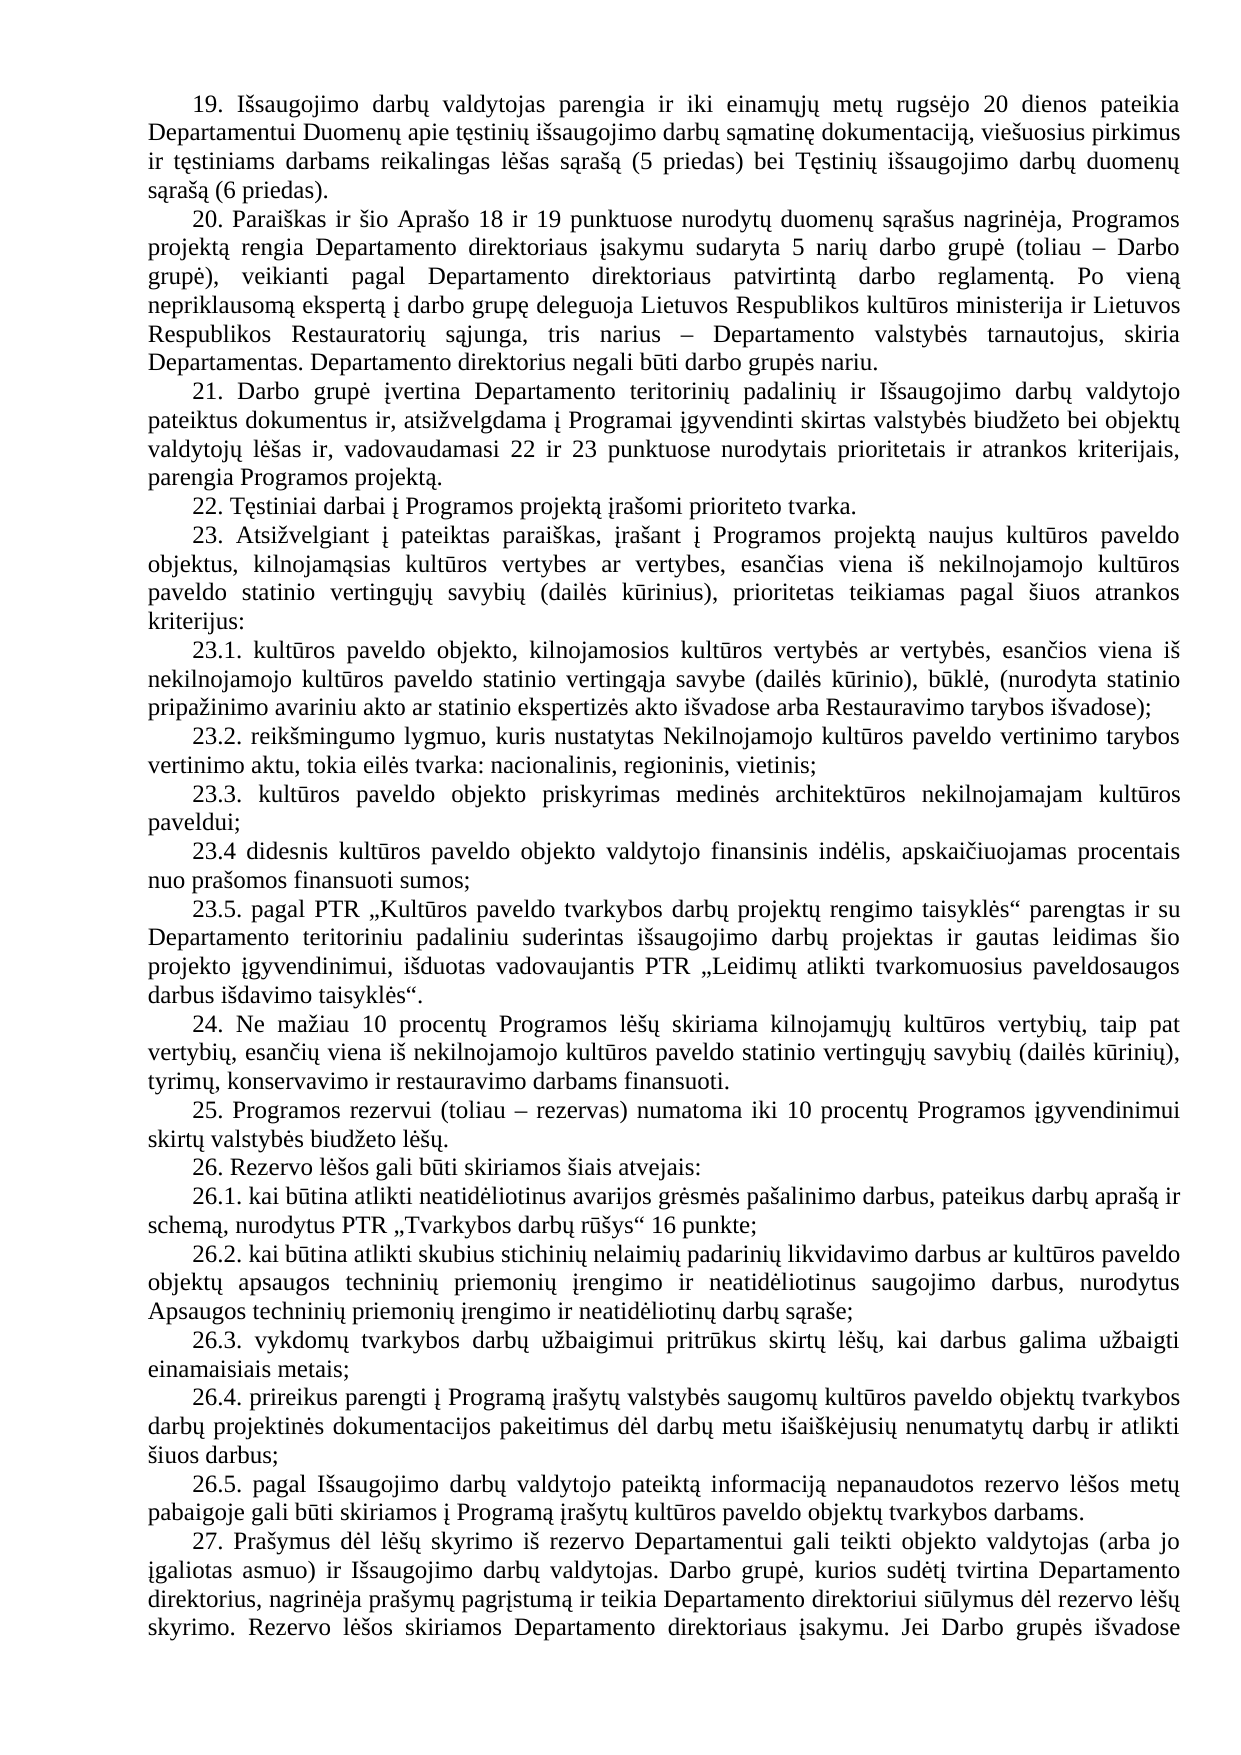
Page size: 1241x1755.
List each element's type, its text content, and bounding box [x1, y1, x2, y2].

text 21. Darbo grupė įvertina Departamento teritorinių padalinių ir Išsaugojimo darbų valdytojo pateiktus dokumentus ir, atsižvelgdama į Programai įgyvendinti skirtas valstybės biudžeto bei objektų valdytojų lėšas ir, vadovaudamasi 22 ir 23 punktuose nurodytais prioritetais ir atrankos kriterijais, parengia Programos projektą. [148, 376, 1181, 491]
text 20. Paraiškas ir šio Aprašo 18 ir 19 punktuose nurodytų duomenų sąrašus nagrinėja, Programos projektą rengia Departamento direktoriaus įsakymu sudaryta 5 narių darbo grupė (toliau – Darbo grupė), veikianti pagal Departamento direktoriaus patvirtintą darbo reglamentą. Po vieną nepriklausomą ekspertą į darbo grupę deleguoja Lietuvos Respublikos kultūros ministerija ir Lietuvos Respublikos Restauratorių sąjunga, tris narius – Departamento valstybės tarnautojus, skiria Departamentas. Departamento direktorius negali būti darbo grupės nariu. [148, 204, 1181, 376]
text 26.4. prireikus parengti į Programą įrašytų valstybės saugomų kultūros paveldo objektų tvarkybos darbų projektinės dokumentacijos pakeitimus dėl darbų metu išaiškėjusių nenumatytų darbų ir atlikti šiuos darbus; [148, 1382, 1181, 1469]
text 23.1. kultūros paveldo objekto, kilnojamosios kultūros vertybės ar vertybės, esančios viena iš nekilnojamojo kultūros paveldo statinio vertingąja savybe (dailės kūrinio), būklė, (nurodyta statinio pripažinimo avariniu akto ar statinio ekspertizės akto išvadose arba Restauravimo tarybos išvadose); [148, 635, 1181, 721]
text 25. Programos rezervui (toliau – rezervas) numatoma iki 10 procentų Programos įgyvendinimui skirtų valstybės biudžeto lėšų. [148, 1095, 1181, 1152]
text 26.3. vykdomų tvarkybos darbų užbaigimui pritrūkus skirtų lėšų, kai darbus galima užbaigti einamaisiais metais; [148, 1325, 1181, 1382]
text 23.4 didesnis kultūros paveldo objekto valdytojo finansinis indėlis, apskaičiuojamas procentais nuo prašomos finansuoti sumos; [148, 836, 1181, 894]
text 26.5. pagal Išsaugojimo darbų valdytojo pateiktą informaciją nepanaudotos rezervo lėšos metų pabaigoje gali būti skiriamos į Programą įrašytų kultūros paveldo objektų tvarkybos darbams. [148, 1469, 1181, 1526]
text 26.2. kai būtina atlikti skubius stichinių nelaimių padarinių likvidavimo darbus ar kultūros paveldo objektų apsaugos techninių priemonių įrengimo ir neatidėliotinus saugojimo darbus, nurodytus Apsaugos techninių priemonių įrengimo ir neatidėliotinų darbų sąraše; [148, 1239, 1181, 1325]
text 23.2. reikšmingumo lygmuo, kuris nustatytas Nekilnojamojo kultūros paveldo vertinimo tarybos vertinimo aktu, tokia eilės tvarka: nacionalinis, regioninis, vietinis; [148, 721, 1181, 779]
text 27. Prašymus dėl lėšų skyrimo iš rezervo Departamentui gali teikti objekto valdytojas (arba jo įgaliotas asmuo) ir Išsaugojimo darbų valdytojas. Darbo grupė, kurios sudėtį tvirtina Departamento direktorius, nagrinėja prašymų pagrįstumą ir teikia Departamento direktoriui siūlymus dėl rezervo lėšų skyrimo. Rezervo lėšos skiriamos Departamento direktoriaus įsakymu. Jei Darbo grupės išvadose [148, 1526, 1181, 1641]
text 23. Atsižvelgiant į pateiktas paraiškas, įrašant į Programos projektą naujus kultūros paveldo objektus, kilnojamąsias kultūros vertybes ar vertybes, esančias viena iš nekilnojamojo kultūros paveldo statinio vertingųjų savybių (dailės kūrinius), prioritetas teikiamas pagal šiuos atrankos kriterijus: [148, 520, 1181, 635]
text 22. Tęstiniai darbai į Programos projektą įrašomi prioriteto tvarka. [148, 491, 1181, 520]
text 19. Išsaugojimo darbų valdytojas parengia ir iki einamųjų metų rugsėjo 20 dienos pateikia Departamentui Duomenų apie tęstinių išsaugojimo darbų sąmatinę dokumentaciją, viešuosius pirkimus ir tęstiniams darbams reikalingas lėšas sąrašą (5 priedas) bei Tęstinių išsaugojimo darbų duomenų sąrašą (6 priedas). [148, 89, 1181, 204]
text 26.1. kai būtina atlikti neatidėliotinus avarijos grėsmės pašalinimo darbus, pateikus darbų aprašą ir schemą, nurodytus PTR „Tvarkybos darbų rūšys“ 16 punkte; [148, 1181, 1181, 1239]
text 23.5. pagal PTR „Kultūros paveldo tvarkybos darbų projektų rengimo taisyklės“ parengtas ir su Departamento teritoriniu padaliniu suderintas išsaugojimo darbų projektas ir gautas leidimas šio projekto įgyvendinimui, išduotas vadovaujantis PTR „Leidimų atlikti tvarkomuosius paveldosaugos darbus išdavimo taisyklės“. [148, 894, 1181, 1009]
text 24. Ne mažiau 10 procentų Programos lėšų skiriama kilnojamųjų kultūros vertybių, taip pat vertybių, esančių viena iš nekilnojamojo kultūros paveldo statinio vertingųjų savybių (dailės kūrinių), tyrimų, konservavimo ir restauravimo darbams finansuoti. [148, 1009, 1181, 1095]
text 23.3. kultūros paveldo objekto priskyrimas medinės architektūros nekilnojamajam kultūros paveldui; [148, 779, 1181, 836]
text 26. Rezervo lėšos gali būti skiriamos šiais atvejais: [148, 1152, 1181, 1181]
